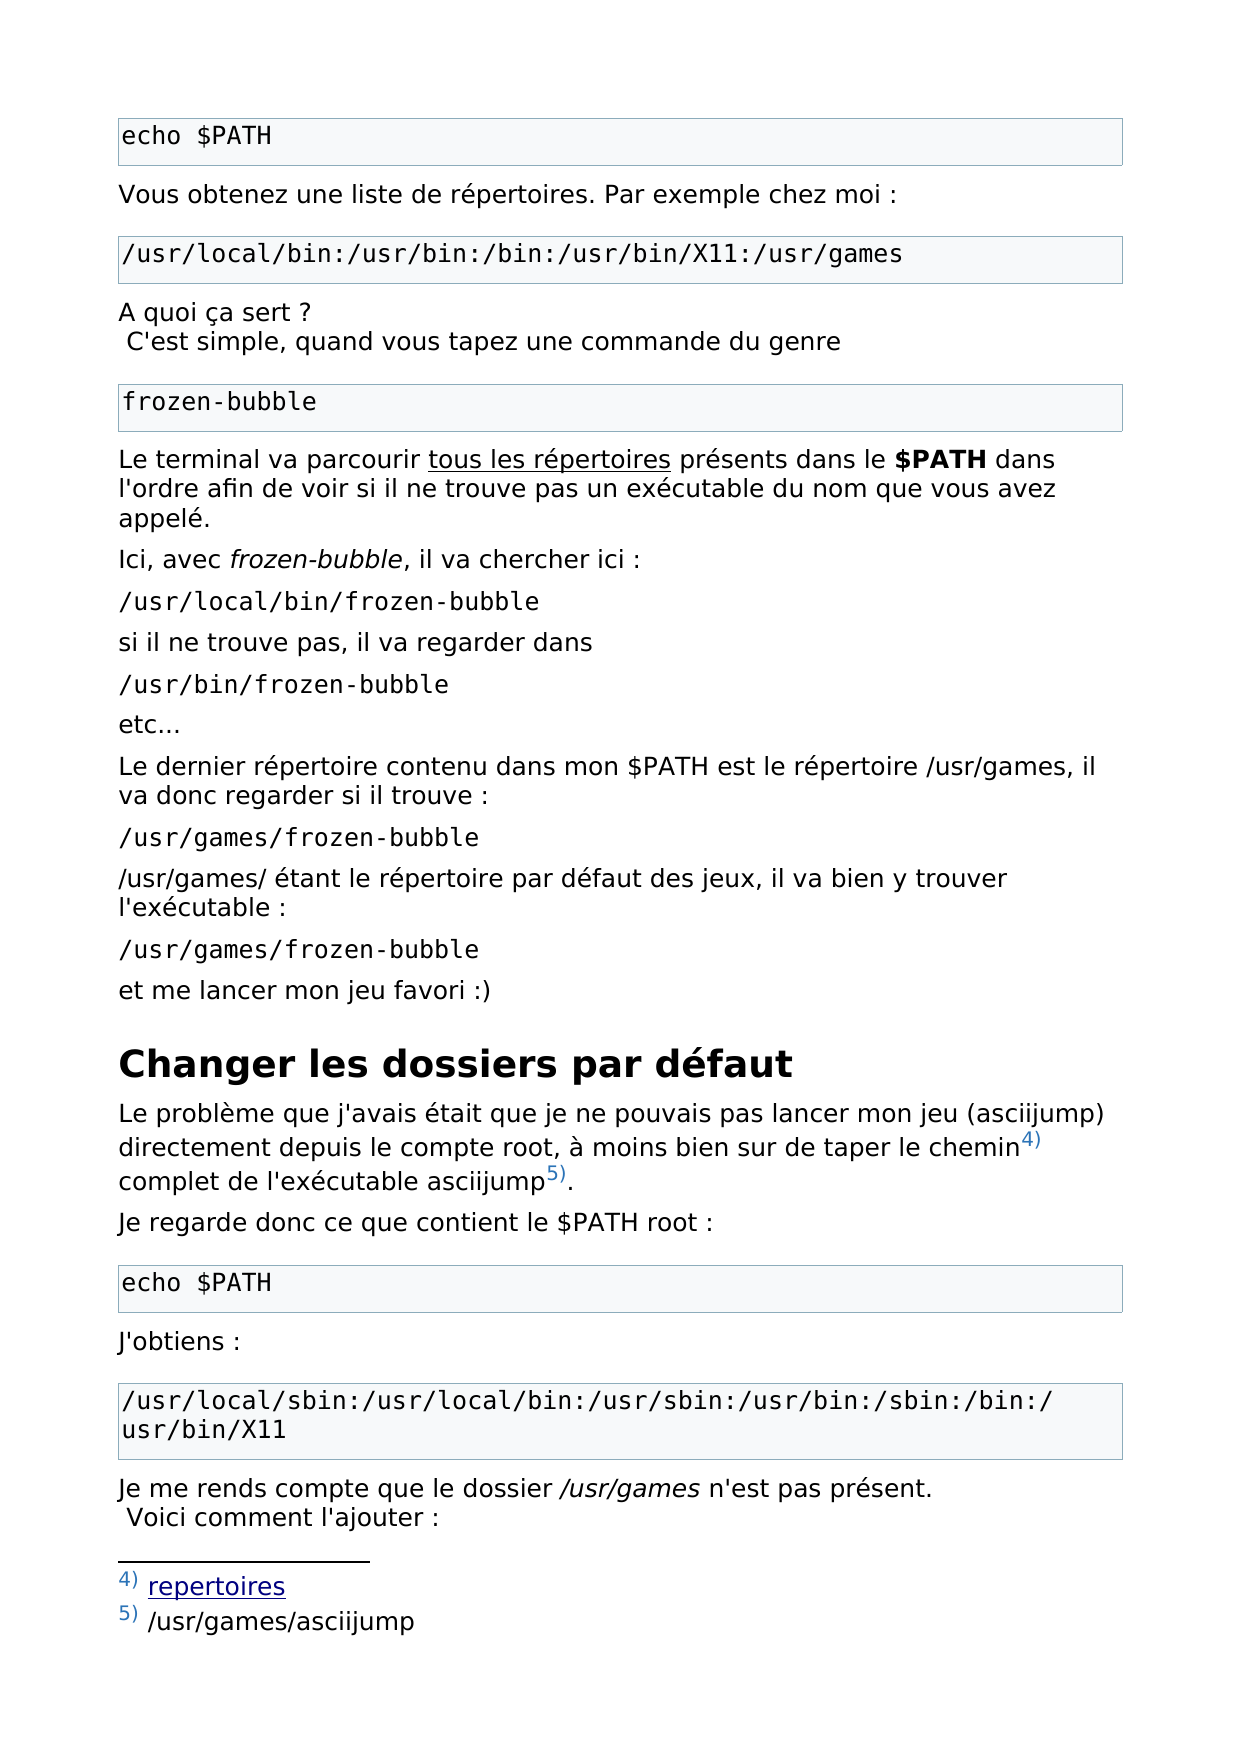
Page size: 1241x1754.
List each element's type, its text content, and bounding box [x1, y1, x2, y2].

text etc... [118, 711, 1122, 740]
text /usr/local/bin/frozen-bubble [118, 587, 1122, 616]
text Je me rends compte que le dossier /usr/games n'est pas présent. Voici comment l'ajouter : [118, 1474, 1122, 1532]
text Le terminal va parcourir tous les répertoires présents dans le $PATH dans l'ordre afin de voir si il ne trouve pas un exécutable du nom que vous avez appelé. [118, 446, 1122, 533]
text Le dernier répertoire contenu dans mon $PATH est le répertoire /usr/games, il va donc regarder si il trouve : [118, 752, 1122, 811]
text A quoi ça sert ? C'est simple, quand vous tapez une commande du genre [118, 298, 1122, 356]
text J'obtiens : [118, 1327, 1122, 1356]
table_header frozen-bubble [119, 385, 1122, 431]
text Ici, avec frozen-bubble, il va chercher ici : [118, 546, 1122, 575]
text Le problème que j'avais était que je ne pouvais pas lancer mon jeu (asciijump) directement depuis le compte root, à moins bien sur de taper le chemin complet de l'exécutable asciijump. [118, 1099, 1122, 1196]
text /usr/games/asciijump [118, 1602, 1122, 1636]
text /usr/bin/frozen-bubble [118, 670, 1122, 699]
table_header echo $PATH [119, 119, 1122, 165]
text Vous obtenez une liste de répertoires. Par exemple chez moi : [118, 180, 1122, 209]
text /usr/games/frozen-bubble [118, 935, 1122, 964]
table_header /usr/local/bin:/usr/bin:/bin:/usr/bin/X11:/usr/games [119, 237, 1122, 283]
table_header /usr/local/sbin:/usr/local/bin:/usr/sbin:/usr/bin:/sbin:/bin:/usr/bin/X11 [119, 1384, 1122, 1459]
text /usr/games/frozen-bubble [118, 823, 1122, 852]
text si il ne trouve pas, il va regarder dans [118, 628, 1122, 657]
text /usr/games/ étant le répertoire par défaut des jeux, il va bien y trouver l'exécutable : [118, 864, 1122, 922]
table_header echo $PATH [119, 1266, 1122, 1312]
text et me lancer mon jeu favori :) [118, 976, 1122, 1005]
text Je regarde donc ce que contient le $PATH root : [118, 1208, 1122, 1238]
subtitle Changer les dossiers par défaut [118, 1043, 1122, 1086]
text repertoires [118, 1568, 1122, 1602]
